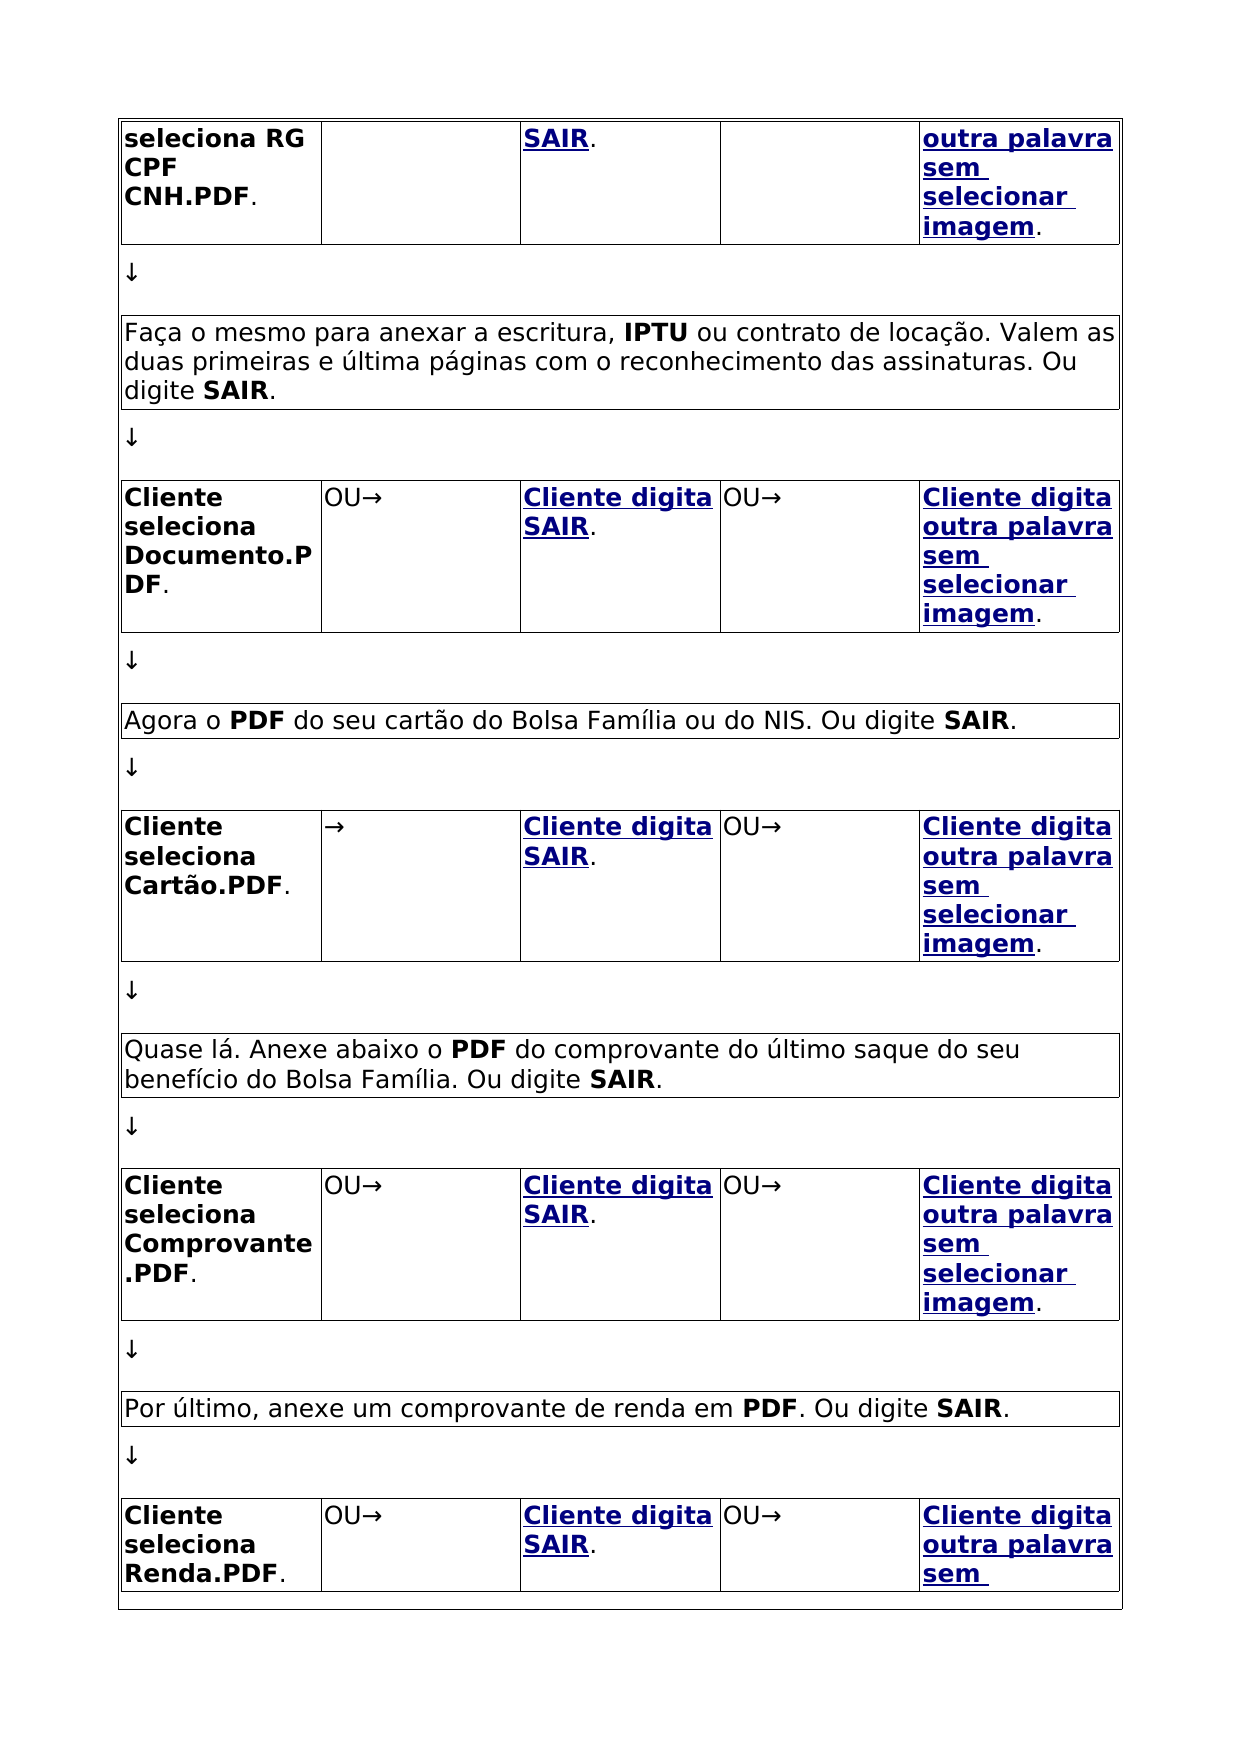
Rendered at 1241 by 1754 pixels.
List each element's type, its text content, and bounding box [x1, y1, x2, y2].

table_header OU→ [322, 1169, 520, 1320]
table_header ↓ ↓ ↓ ↓ ↓ ↓ ↓ ↓ [119, 119, 1122, 1609]
table_header Cliente digita SAIR. [521, 1499, 720, 1591]
table_header Cliente seleciona Renda.PDF. [122, 1499, 321, 1591]
table_header OU→ [721, 1499, 919, 1591]
table_header Quase lá. Anexe abaixo o PDF do comprovante do último saque do seu benefício do Bolsa Família. Ou digite SAIR. [122, 1034, 1119, 1097]
table_header seleciona RG CPF CNH.PDF. [122, 122, 321, 244]
table_header outra palavra sem selecionar imagem. [920, 122, 1119, 244]
table_header Por último, anexe um comprovante de renda em PDF. Ou digite SAIR. [122, 1392, 1119, 1426]
table_header → [322, 811, 520, 961]
table_header OU→ [322, 481, 520, 632]
table_header Cliente digita SAIR. [521, 1169, 720, 1320]
table_header Faça o mesmo para anexar a escritura, IPTU ou contrato de locação. Valem as duas primeiras e última páginas com o reconhecimento das assinaturas. Ou digite SAIR. [122, 316, 1119, 408]
table_header Cliente digita outra palavra sem selecionar imagem. [920, 811, 1119, 961]
table_header [322, 122, 520, 244]
table_header OU→ [322, 1499, 520, 1591]
table_header Cliente digita outra palavra sem selecionar imagem. [920, 1169, 1119, 1320]
table_header SAIR. [521, 122, 720, 244]
table_header [721, 122, 919, 244]
table_header Cliente seleciona Cartão.PDF. [122, 811, 321, 961]
table_header OU→ [721, 481, 919, 632]
table_header OU→ [721, 811, 919, 961]
table_header Cliente seleciona Comprovante.PDF. [122, 1169, 321, 1320]
table_header Cliente digita outra palavra sem selecionar imagem. [920, 481, 1119, 632]
table_header Cliente digita SAIR. [521, 481, 720, 632]
table_header Cliente digita outra palavra sem [920, 1499, 1119, 1591]
table_header Agora o PDF do seu cartão do Bolsa Família ou do NIS. Ou digite SAIR. [122, 704, 1119, 738]
table_header Cliente digita SAIR. [521, 811, 720, 961]
table_header OU→ [721, 1169, 919, 1320]
table_header Cliente seleciona Documento.PDF. [122, 481, 321, 632]
